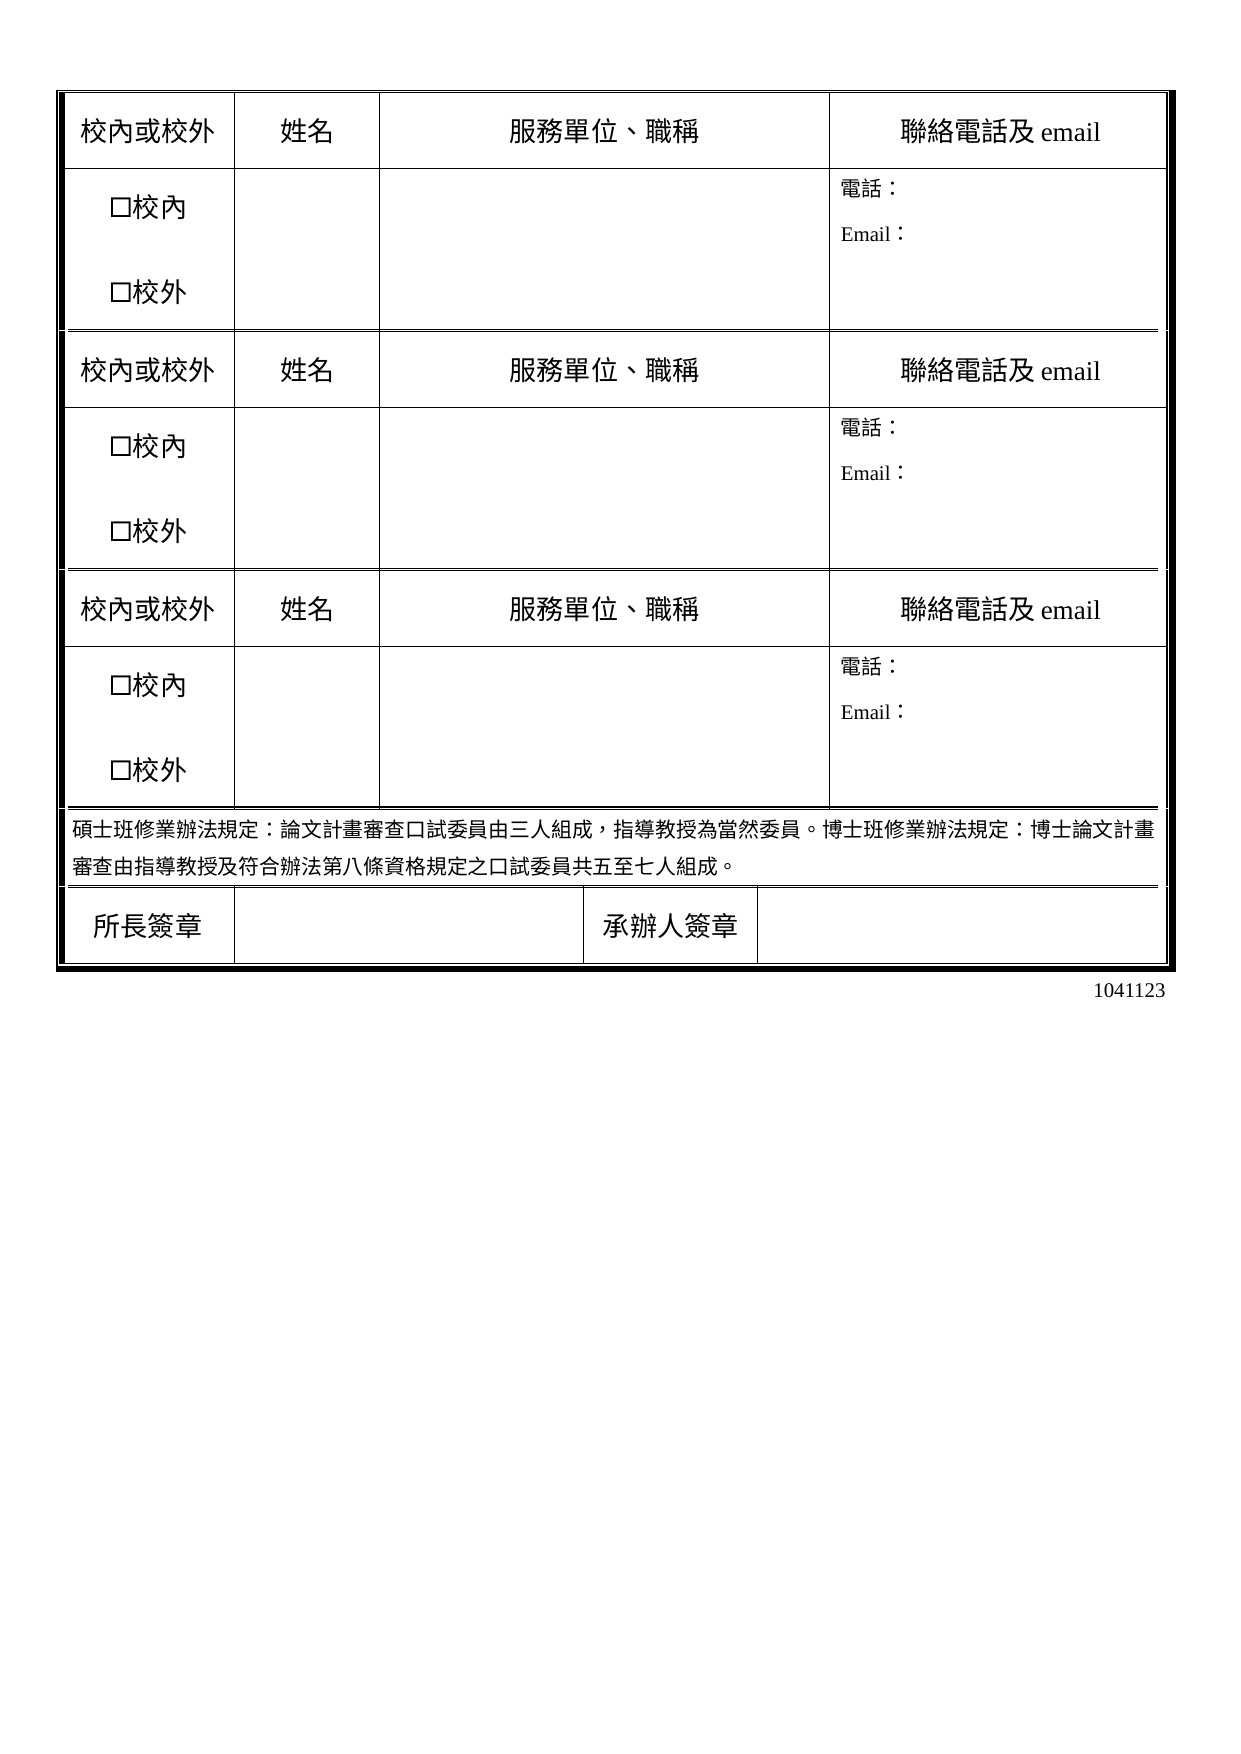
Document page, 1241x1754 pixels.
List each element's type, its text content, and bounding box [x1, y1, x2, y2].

table_cell 校內 校外 [65, 169, 234, 328]
table_cell 電話： Email： [830, 647, 1166, 806]
table_cell [235, 888, 583, 963]
table_cell 姓名 [235, 571, 379, 646]
table_cell 電話： Email： [830, 169, 1166, 328]
table_cell 承辦人簽章 [584, 888, 757, 963]
table_cell [380, 647, 829, 806]
table_cell [380, 408, 829, 567]
table_cell 碩士班修業辦法規定：論文計畫審查口試委員由三人組成，指導教授為當然委員。博士班修業辦法規定：博士論文計畫審查由指導教授及符合辦法第八條資格規定之口試委員共五至七人組成。 [65, 806, 1167, 884]
table_cell 校內或校外 [65, 329, 234, 407]
table_cell 電話： Email： [830, 408, 1166, 567]
table_cell 服務單位、職稱 [380, 571, 829, 646]
table_cell 姓名 [235, 93, 379, 168]
table_cell [235, 408, 379, 567]
table_cell 聯絡電話及email [830, 329, 1167, 407]
table_cell [380, 169, 829, 328]
table_cell 服務單位、職稱 [380, 332, 829, 407]
table_cell 聯絡電話及email [830, 93, 1166, 168]
table_cell 校內或校外 [65, 568, 234, 646]
table_cell 校內或校外 [65, 93, 234, 168]
table_cell 聯絡電話及email [830, 568, 1167, 646]
table_cell 校內 校外 [65, 647, 234, 806]
table_cell [235, 647, 379, 806]
table_cell 服務單位、職稱 [380, 93, 829, 168]
table_cell 校內 校外 [65, 408, 234, 567]
table_cell [758, 885, 1167, 963]
table_cell [235, 169, 379, 328]
table_cell 姓名 [235, 332, 379, 407]
table_cell 所長簽章 [65, 885, 234, 963]
text 1041123 [75, 972, 1165, 1009]
